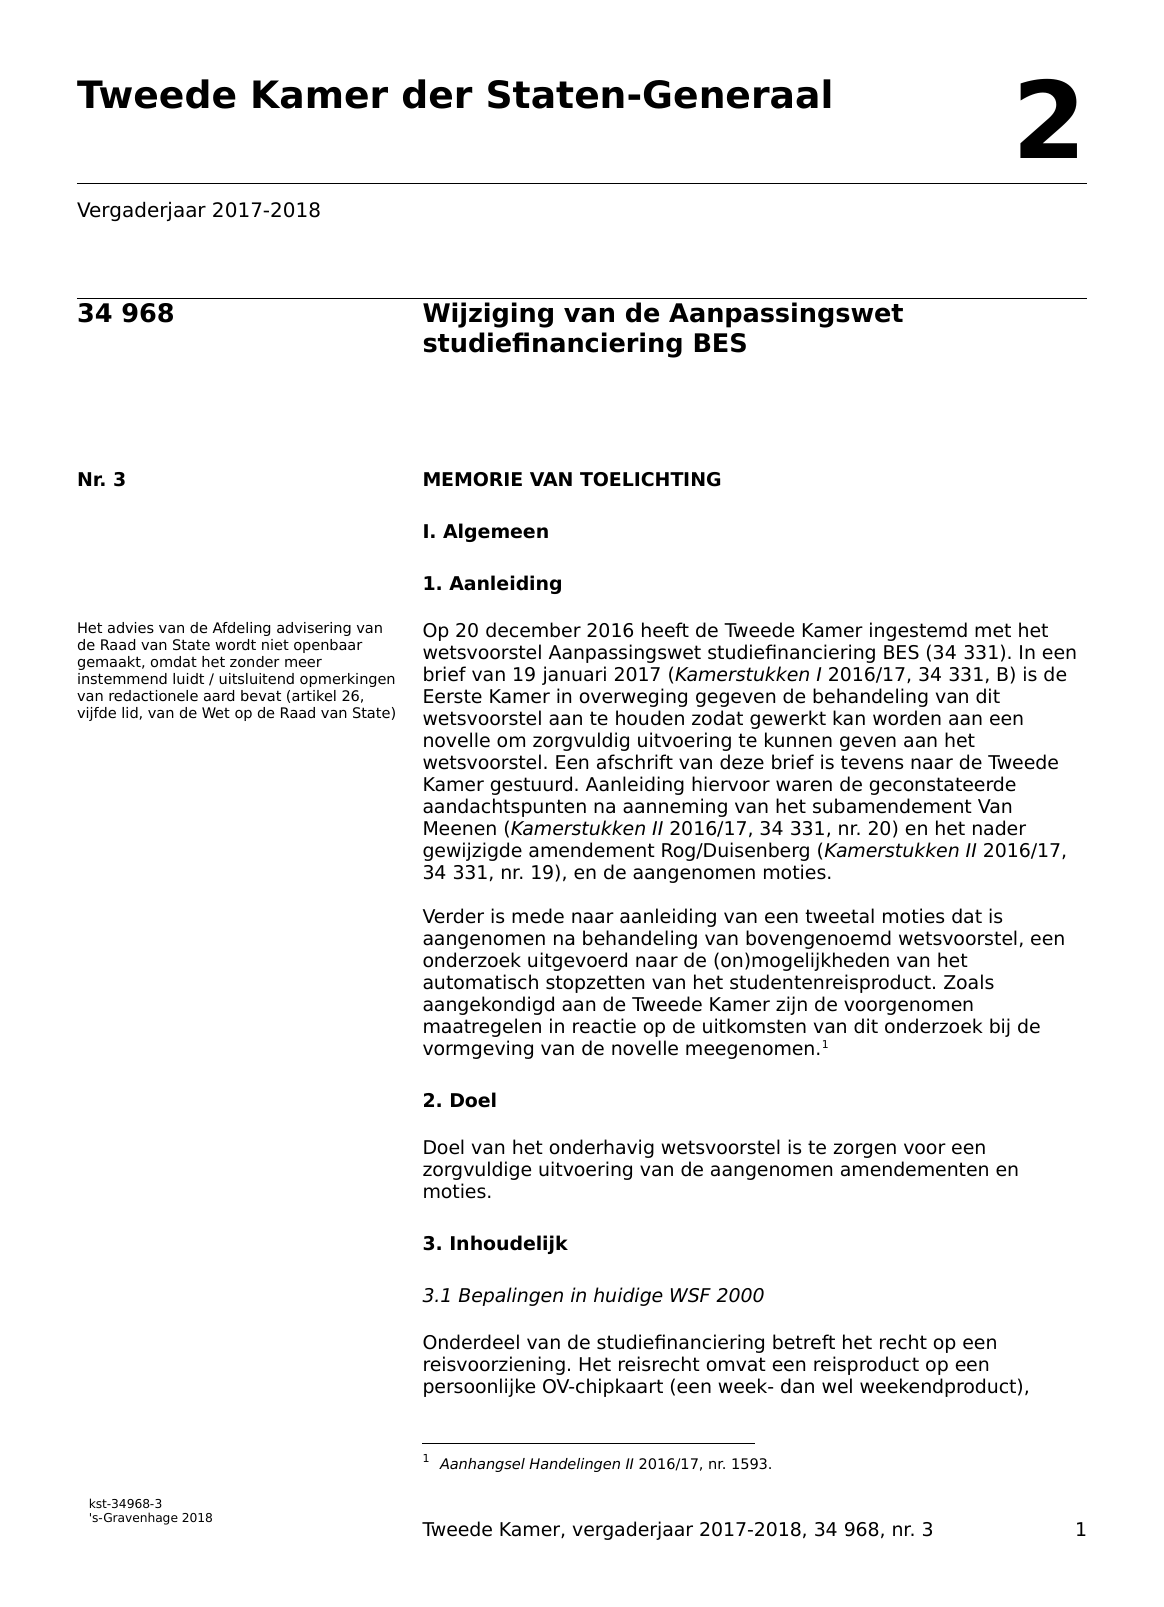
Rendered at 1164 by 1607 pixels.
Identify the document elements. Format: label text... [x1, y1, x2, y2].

text Doel van het onderhavig wetsvoorstel is te zorgen voor een zorgvuldige uitvoering van de aangenomen amendementen en moties. [422, 1137, 1087, 1203]
subtitle I. Algemeen [422, 521, 1087, 543]
text kst-34968-3 [88, 1497, 323, 1511]
subtitle 1. Aanleiding [422, 573, 1087, 595]
text 's-Gravenhage 2018 [88, 1511, 323, 1525]
table_cell Vergaderjaar 2017-2018 [77, 184, 1087, 298]
text Onderdeel van de studiefinanciering betreft het recht op een reisvoorziening. Het reisrecht omvat een reisproduct op een persoonlijke OV-chipkaart (een week- dan wel weekendproduct), [422, 1332, 1087, 1398]
subtitle 34 968 Wijziging van de Aanpassingswet studiefinanciering BES [77, 299, 1087, 358]
text Verder is mede naar aanleiding van een tweetal moties dat is aangenomen na behandeling van bovengenoemd wetsvoorstel, een onderzoek uitgevoerd naar de (on)mogelijkheden van het automatisch stopzetten van het studentenreisproduct. Zoals aangekondigd aan de Tweede Kamer zijn de voorgenomen maatregelen in reactie op de uitkomsten van dit onderzoek bij de vormgeving van de novelle meegenomen. [422, 906, 1087, 1060]
table_header Tweede Kamer der Staten-Generaal [77, 59, 886, 183]
subtitle Nr. 3 MEMORIE VAN TOELICHTING [77, 469, 1087, 491]
subtitle 3.1 Bepalingen in huidige WSF 2000 [422, 1285, 1087, 1307]
text Op 20 december 2016 heeft de Tweede Kamer ingestemd met het wetsvoorstel Aanpassingswet studiefinanciering BES (34 331). In een brief van 19 januari 2017 (Kamerstukken I 2016/17, 34 331, B) is de Eerste Kamer in overweging gegeven de behandeling van dit wetsvoorstel aan te houden zodat gewerkt kan worden aan een novelle om zorgvuldig uitvoering te kunnen geven aan het wetsvoorstel. Een afschrift van deze brief is tevens naar de Tweede Kamer gestuurd. Aanleiding hiervoor waren de geconstateerde aandachtspunten na aanneming van het subamendement Van Meenen (Kamerstukken II 2016/17, 34 331, nr. 20) en het nader gewijzigde amendement Rog/Duisenberg (Kamerstukken II 2016/17, 34 331, nr. 19), en de aangenomen moties. [422, 620, 1087, 884]
text Het advies van de Afdeling advisering van de Raad van State wordt niet openbaar gemaakt, omdat het zonder meer instemmend luidt / uitsluitend opmerkingen van redactionele aard bevat (artikel 26, vijfde lid, van de Wet op de Raad van State) [77, 620, 399, 722]
text Aanhangsel Handelingen II 2016/17, nr. 1593. [422, 1452, 1087, 1474]
subtitle 2. Doel [422, 1090, 1087, 1112]
table_header 2 [886, 59, 1087, 183]
subtitle 3. Inhoudelijk [422, 1233, 1087, 1255]
